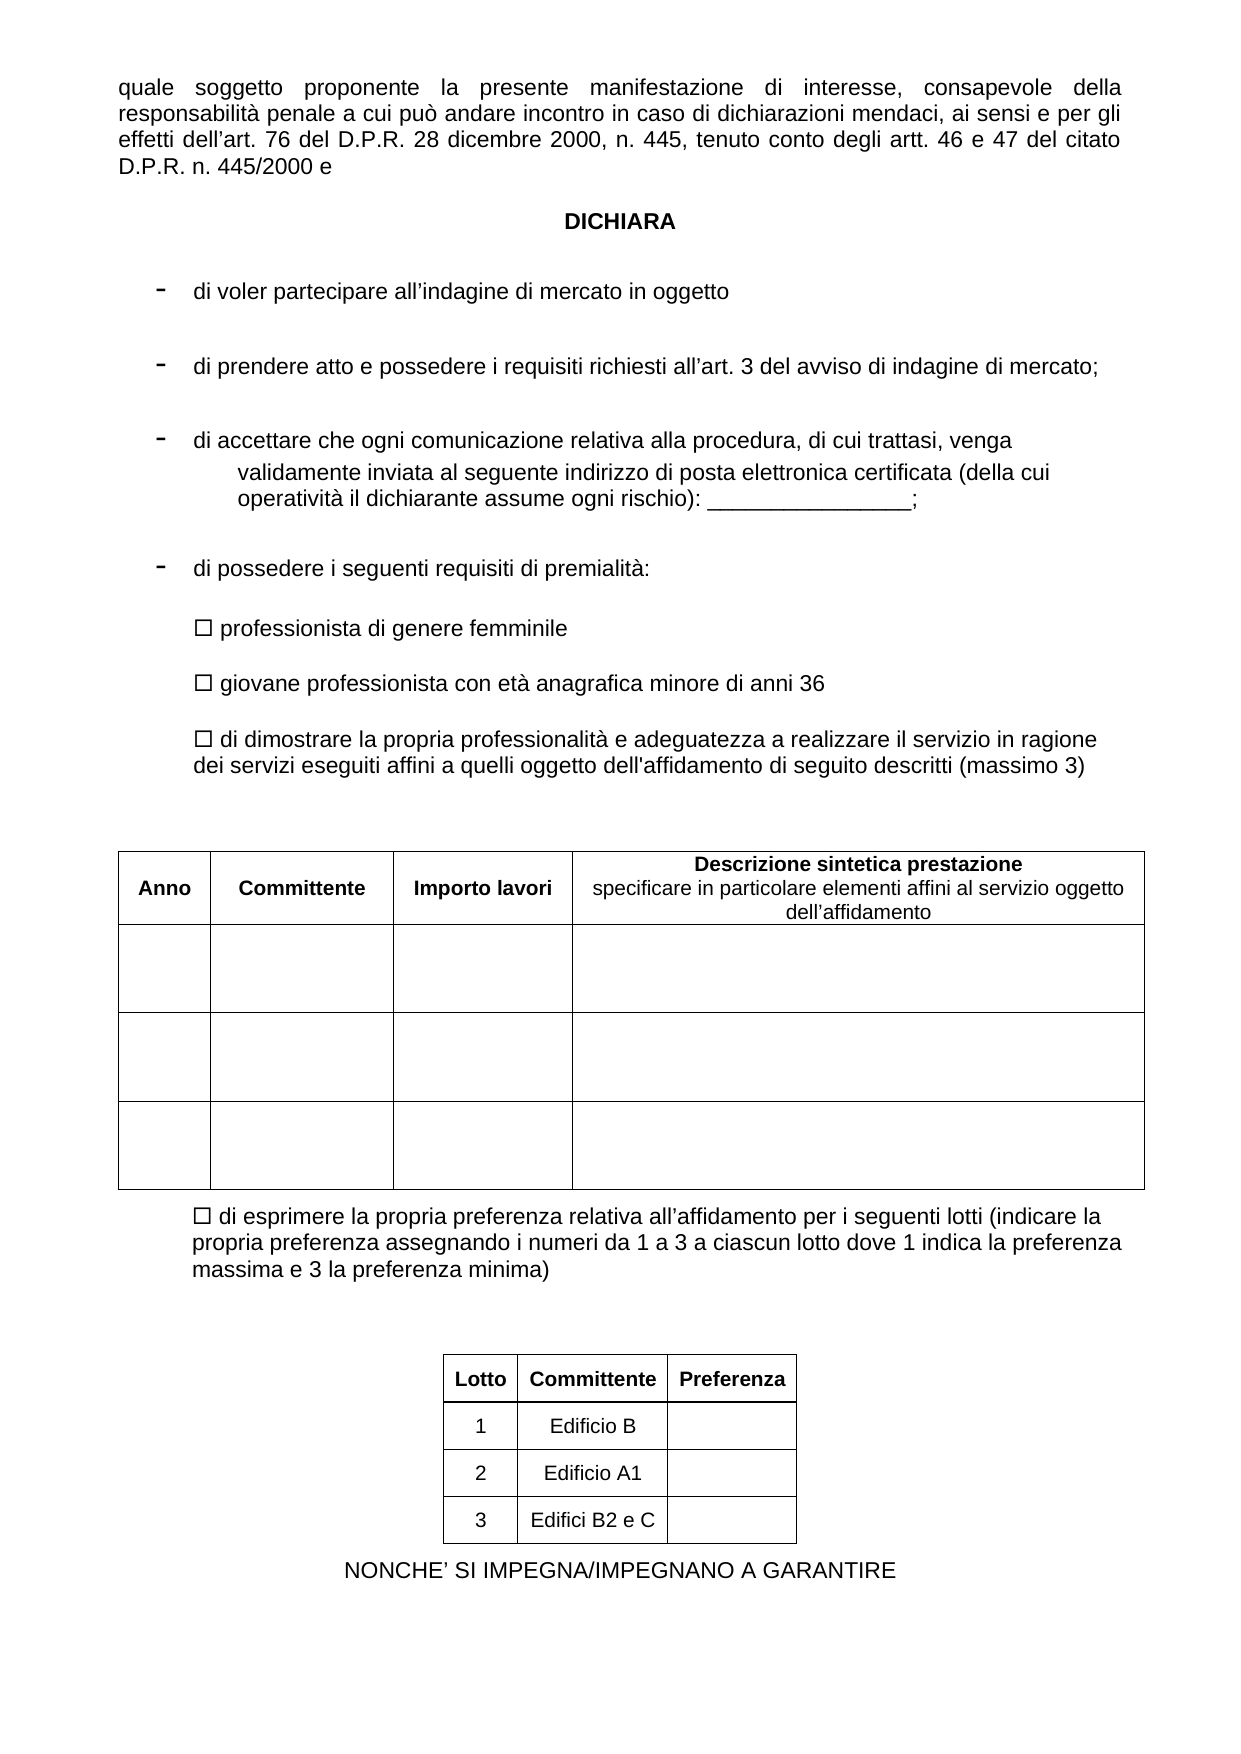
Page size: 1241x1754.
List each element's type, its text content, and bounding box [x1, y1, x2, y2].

table_cell [394, 1102, 572, 1189]
table_cell [394, 925, 572, 1012]
table_cell [211, 1013, 393, 1101]
list di voler partecipare all’indagine di mercato in oggetto [156, 264, 1122, 309]
list di accettare che ogni comunicazione relativa alla procedura, di cui trattasi, venga validamente inviata al seguente indirizzo di posta elettronica certificata (della cui operatività il dichiarante assume ogni rischio): ________________; [156, 413, 1122, 511]
table_cell [573, 925, 1144, 1012]
table_cell [211, 925, 393, 1012]
text  di esprimere la propria preferenza relativa all’affidamento per i seguenti lotti (indicare la propria preferenza assegnando i numeri da 1 a 3 a ciascun lotto dove 1 indica la preferenza massima e 3 la preferenza minima) [192, 1203, 1122, 1282]
table_cell [394, 1013, 572, 1101]
table_header Lotto [444, 1355, 517, 1401]
table_cell 1 [444, 1403, 517, 1449]
table_cell 3 [444, 1497, 517, 1543]
table_header Importo lavori [394, 852, 572, 924]
text NONCHE’ SI IMPEGNA/IMPEGNANO A GARANTIRE [118, 1557, 1122, 1583]
table_cell Edifici B2 e C [518, 1497, 667, 1543]
text  professionista di genere femminile [193, 615, 1122, 641]
table_header Anno [119, 852, 210, 924]
table_cell Edificio B [518, 1403, 667, 1449]
table_cell [668, 1403, 796, 1449]
table_cell [668, 1450, 796, 1496]
table_cell [573, 1102, 1144, 1189]
list di possedere i seguenti requisiti di premialità: [156, 540, 1122, 586]
table_cell [119, 1102, 210, 1189]
table_cell [119, 1013, 210, 1101]
table_cell [119, 925, 210, 1012]
text  di dimostrare la propria professionalità e adeguatezza a realizzare il servizio in ragione dei servizi eseguiti affini a quelli oggetto dell'affidamento di seguito descritti (massimo 3) [193, 726, 1122, 779]
table_header Committente [518, 1355, 667, 1401]
text  giovane professionista con età anagrafica minore di anni 36 [193, 670, 1122, 697]
table_cell [573, 1013, 1144, 1101]
table_cell 2 [444, 1450, 517, 1496]
table_cell Edificio A1 [518, 1450, 667, 1496]
table_header Descrizione sintetica prestazione specificare in particolare elementi affini al servizio oggetto dell’affidamento [573, 852, 1144, 924]
table_header Committente [211, 852, 393, 924]
text DICHIARA [118, 208, 1122, 235]
table_header Preferenza [668, 1355, 796, 1401]
list di prendere atto e possedere i requisiti richiesti all’art. 3 del avviso di indagine di mercato; [156, 338, 1122, 384]
table_cell [211, 1102, 393, 1189]
table_cell [668, 1497, 796, 1543]
text quale soggetto proponente la presente manifestazione di interesse, consapevole della responsabilità penale a cui può andare incontro in caso di dichiarazioni mendaci, ai sensi e per gli effetti dell’art. 76 del D.P.R. 28 dicembre 2000, n. 445, tenuto conto degli artt. 46 e 47 del citato D.P.R. n. 445/2000 e [118, 74, 1122, 179]
